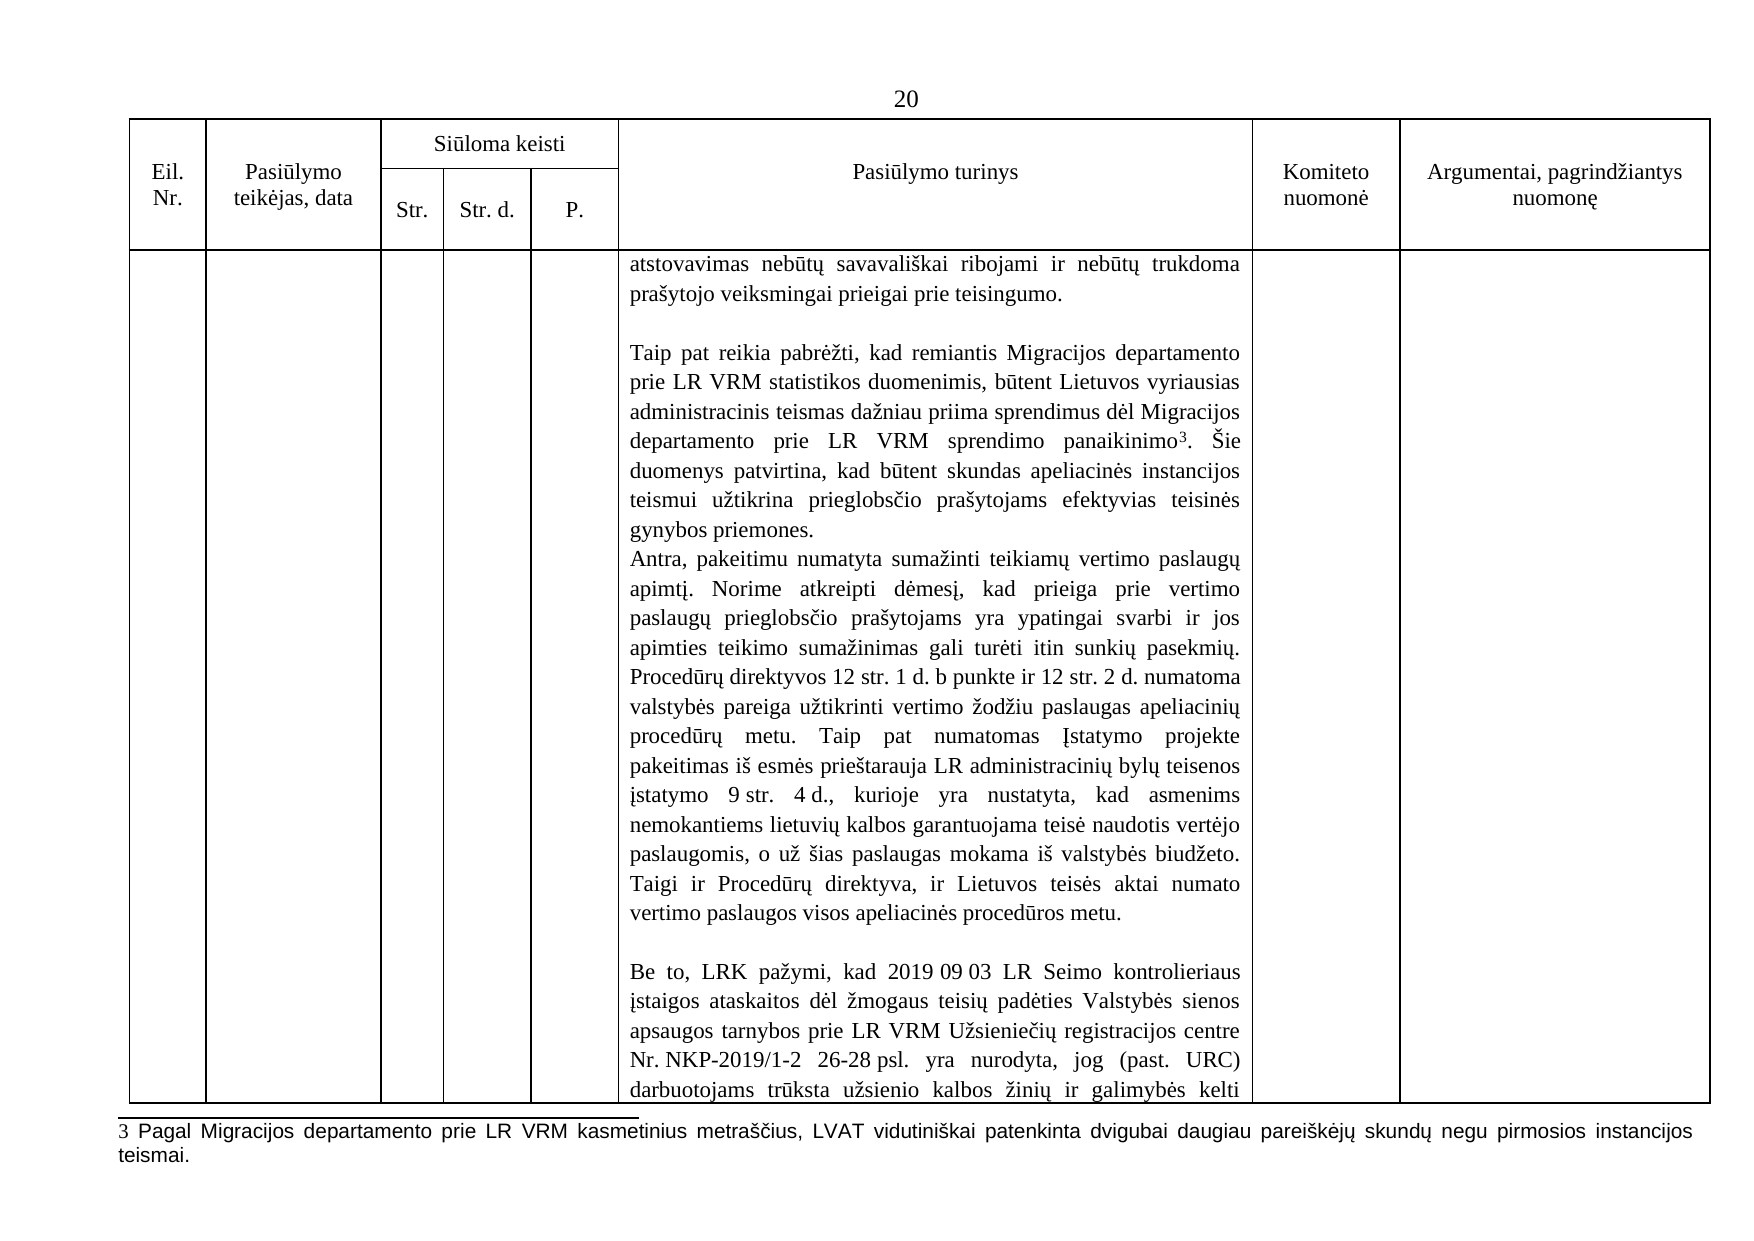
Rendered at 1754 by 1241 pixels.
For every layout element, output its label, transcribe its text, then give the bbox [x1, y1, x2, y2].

table_cell P. [532, 169, 618, 249]
table_cell [207, 251, 380, 1102]
table_cell [382, 251, 443, 1102]
table_cell [130, 251, 205, 1102]
table_header Argumentai, pagrindžiantys nuomonę [1401, 120, 1709, 249]
table_cell Str. [382, 169, 443, 249]
table_cell [444, 251, 530, 1102]
table_cell [1401, 251, 1709, 1102]
table_cell [1253, 251, 1399, 1102]
table_header Pasiūlymo turinys [619, 120, 1252, 249]
table_header Eil. Nr. [130, 120, 205, 249]
table_header Siūloma keisti [382, 120, 618, 167]
table_header Komiteto nuomonė [1253, 120, 1399, 249]
table_cell [532, 251, 618, 1102]
table_cell Str. d. [444, 169, 530, 249]
table_header Pasiūlymo teikėjas, data [207, 120, 380, 249]
table_cell Dėl Įstatymo projekto 35 str., kuriuo įtvirtinamas UTPĮ 71 str. pakeitimas Įstatymo projekto 35 str. yra keičiamas UTPĮ 71 str. Pakeitimu numatyta, kad valstybės garantuojama teisinė pagalba prieglobsčio prašytojams būtų teikiama skundžiant sprendimus tik pirmosios instancijos teismui. Atitinkamai pakeitimu siekiama apriboti vertimo paslaugas ir nustatyti, kad vertimo žodžiu paslaugos būtų teikiamos apklausų metu, pirmosios instancijos teismo proceso metu ir bendraujant su valstybės garantuojamos teisinės pagalbos teikėjais. Taip pat išbraukiama nuostata, jog Jungtinių Tautų Vyriausiojo Pabėgėlių Komisaro Valdybos bei kitos organizacijos, teikiančios specializuotą teisinę pagalbą ar konsultacijas prieglobsčio prašytojams, atstovai gali susitikti su prieglobsčio prašytojais privatumą užtikrinančiomis sąlygomis pasienio kontrolės punktuose ar tranzito zonose. Papildomai numatyta, kad prieglobsčio prašytojams, kurie gyvens savo pasirinktose gyvenamosiose vietose, nebus skiriama nustatyta valstybės pašalpa. Visų pirma, valstybės garantuojamos teisinės pagalbos teikimo apribojimas skundžiant sulaikymo sprendimus ir sprendimus dėl prieglobsčio tik pirmosiosios instancijos teismui ypatingai sumažina prieglobsčio prašytojų galimybes naudotis efektyvia teisine gynyba. Prieglobsčio procedūrų direktyvos preambulės 23 p. nurodyta, kad per apeliacines procedūras prašytojams tam tikromis sąlygomis turėtų būti teikiama nemokama teisinė pagalba ir užtikrinamas atstovavimas. Toliau šios Direktyvos 20 str. 3 d. yra nurodyta, kad valstybės narės užtikrina, kad teisinė pagalba ir atstovavimas nebūtų savavališkai ribojami ir nebūtų trukdoma prašytojo veiksmingai prieigai prie teisingumo. Taip pat reikia pabrėžti, kad remiantis Migracijos departamento prie LR VRM statistikos duomenimis, būtent Lietuvos vyriausias administracinis teismas dažniau priima sprendimus dėl Migracijos departamento prie LR VRM sprendimo panaikinimo. Šie duomenys patvirtina, kad būtent skundas apeliacinės instancijos teismui užtikrina prieglobsčio prašytojams efektyvias teisinės gynybos priemones. Antra, pakeitimu numatyta sumažinti teikiamų vertimo paslaugų apimtį. Norime atkreipti dėmesį, kad prieiga prie vertimo paslaugų prieglobsčio prašytojams yra ypatingai svarbi ir jos apimties teikimo sumažinimas gali turėti itin sunkių pasekmių. Procedūrų direktyvos 12 str. 1 d. b punkte ir 12 str. 2 d. numatoma valstybės pareiga užtikrinti vertimo žodžiu paslaugas apeliacinių procedūrų metu. Taip pat numatomas Įstatymo projekte pakeitimas iš esmės prieštarauja LR administracinių bylų teisenos įstatymo 9 str. 4 d., kurioje yra nustatyta, kad asmenims nemokantiems lietuvių kalbos garantuojama teisė naudotis vertėjo paslaugomis, o už šias paslaugas mokama iš valstybės biudžeto. Taigi ir Procedūrų direktyva, ir Lietuvos teisės aktai numato vertimo paslaugos visos apeliacinės procedūros metu. Be to, LRK pažymi, kad 2019 09 03 LR Seimo kontrolieriaus įstaigos ataskaitos dėl žmogaus teisių padėties Valstybės sienos apsaugos tarnybos prie LR VRM Užsieniečių registracijos centre Nr. NKP-2019/1-2 26-28 psl. yra nurodyta, jog (past. URC) darbuotojams trūksta užsienio kalbos žinių ir galimybės kelti kvalifikaciją, neužtikrinamos vertėjų paslaugos ir bei nepasitelkiami kompetentingi išorės institucijų ekspertai. Taigi jau šiuo metu prieglobsčio prašytojams nėra pilna apimtimi efektyviai užtikrinamos vertimo paslaugos. Dėl šių priežasčių tikslinga ne mažinti vertimo paslaugų teikimą, bet plėsti jų prieinamumą ir kokybę. Trečia, numatyta panaikinti nuostatą, kad Jungtinių Tautų Vyriausiojo Pabėgėlių Komisaro Valdybos bei kitos organizacijos, teikiančios specializuotą teisinę pagalbą ar konsultacijas prieglobsčio prašytojams, atstovai gali susitikti privatumą užtikrinančiomis sąlygomis, pasienio kontrolės punktuose ar tranzito zonose. LRK siūlo palikti detalesnį apibrėžimą, kas gali susitikti su prieglobsčio prašytojais PKP ar tranzito zonose, ir nepriimti Įstatymo projekte numatyto pakeitimo, tokiu būdu būtų aišku, jog nurodytos organizacijos gali susitikti su prieglobsčio prašytojais pasienio kontrolės punktuose ar tranzito zonose. Ketvirta, Įstatymo projekte yra numatyta, kad prieglobsčio prašytojams, kurie gyvens savo pasirinktose vietose nebus skiriama nustatyta valstybės pašalpa. Šiuo metu šios skiriamos pašalpos dydis yra 12,50 EUR. LRK atkreipia dėmesį, jog tai, kad prieglobsčio prašytojai gyvena savo pasirinktoje vietoje nerodo, jog jų finansinė padėtis yra gera. LRK yra susidūręs su situacijomis, kuomet prieglobsčio prašytojai gyvena savo pasirinktoje gyvenamojoje vietoje, tačiau skiriama pašalpa papildomai padeda išsilaikyti. Pažymime, kad teisė dirbti prieglobsčio prašytojams suteikiama tik tuomet, jei prieglobsčio prašymo nagrinėjimas užtrunka ilgesnį negu 6 mėnesių terminą, taigi nagrinėjimo laikotarpiu prieglobsčio prašytojai gyvena iš savo santaupų, artimųjų paramos, todėl bet kokio dydžio skiriama pašalpa prieglobsčio prašytojams turi įtaką jų finansinei padėčiai, galimybėms save išsilaikyti. Dėl šių priežasčių tikslinga nustatyti, kad prieglobsčio prašytojams skiriama pašalpa būtų skiriama visiems prieglobsčio prašytojams, nebent jų finansinė padėtis būtų pakankama. Dėl tokių priežasčių LRK siūlo palikti šiuo metu galiojančią tvarką, pagal kurią prieglobsčio prašytojams skiriama valstybės garantuojama teisinė pagalba bei vertimo paslaugos visos apeliacinės procedūros metu, nuostatą, kad su prieglobsčio prašytojais dirbančios organizacijos gali su jais susitikti pasienio kontrolės punktuose bei tranzito zonose, bei numatyti piniginę pašalpą visiems prieglobsčio prašytojams, nebent jų finansinė padėtis būtų pakankama, ir nepriimti numatytų Įstatymo projekte pakeitimų. [619, 251, 1252, 1102]
